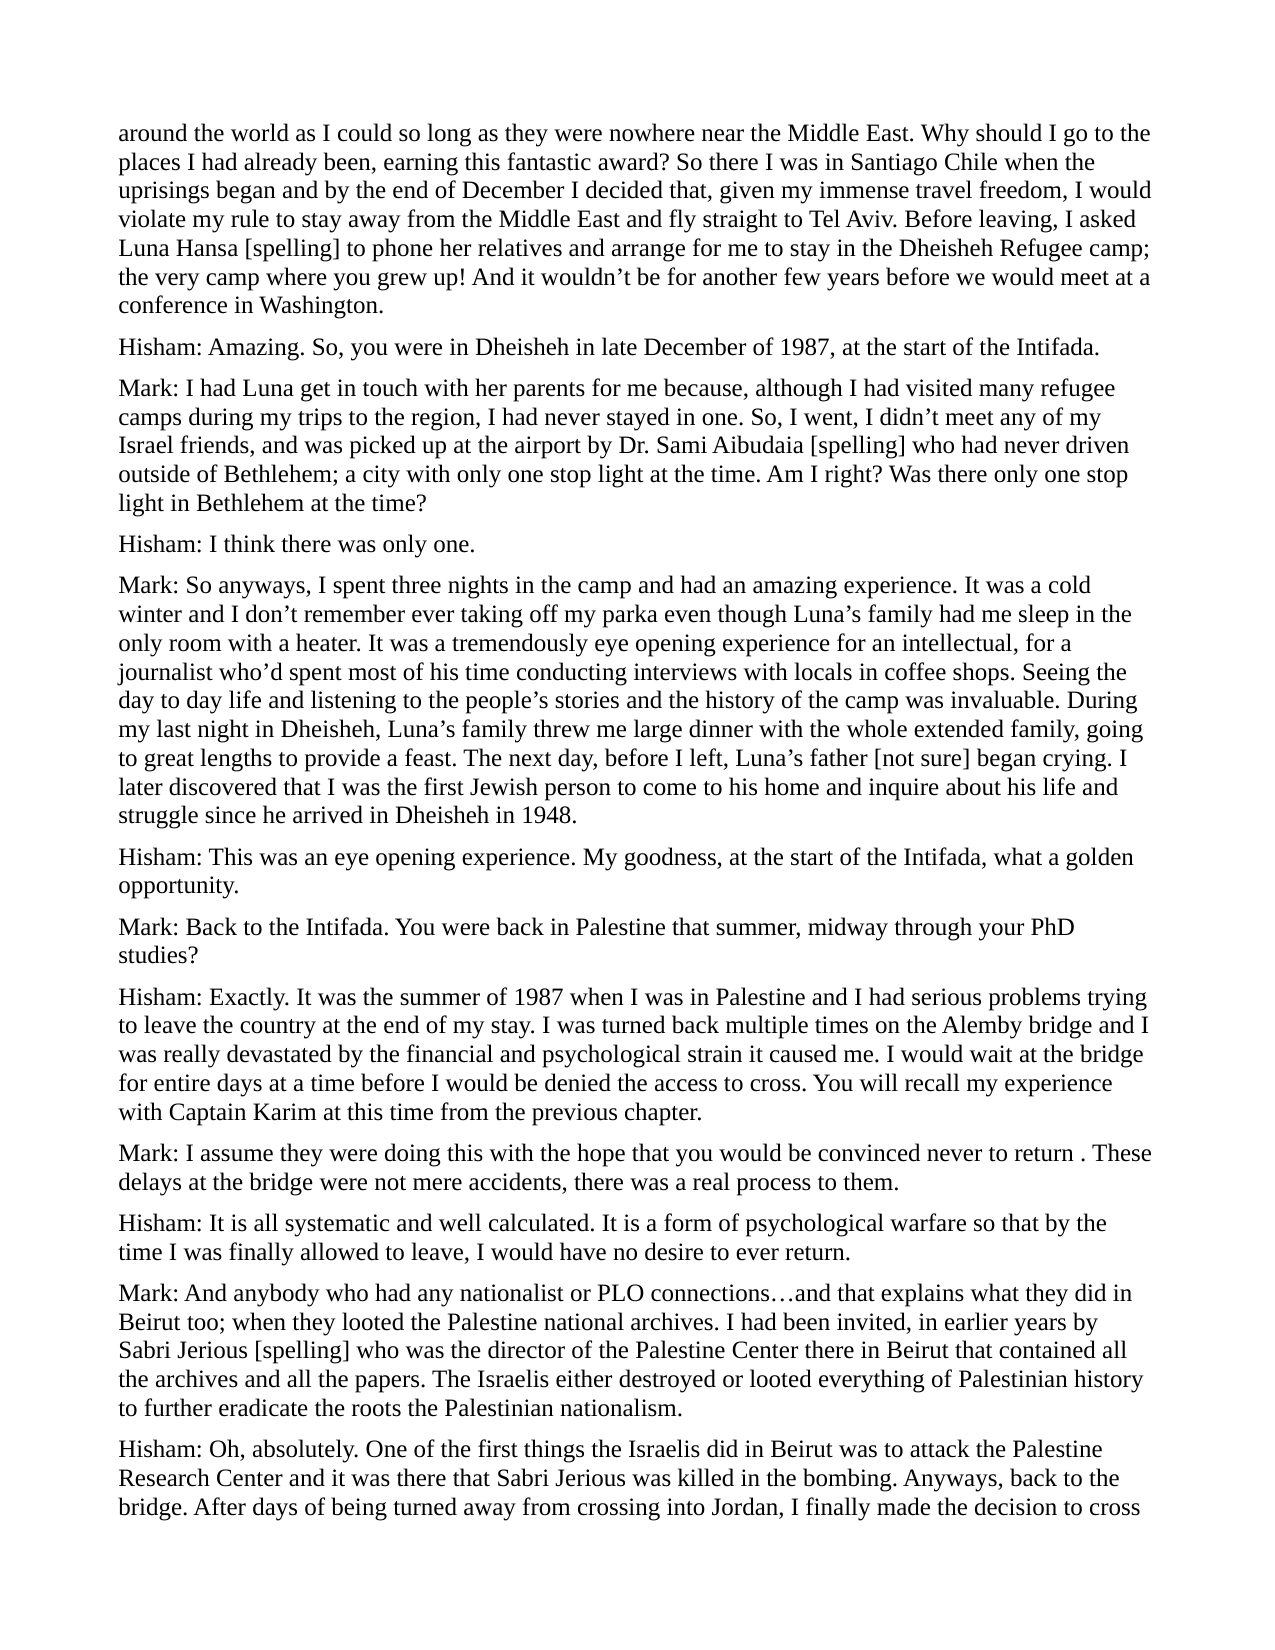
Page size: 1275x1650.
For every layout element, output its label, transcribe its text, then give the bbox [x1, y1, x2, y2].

text Mark: Back to the Intifada. You were back in Palestine that summer, midway through your PhD studies? [118, 912, 1157, 969]
text Mark: And anybody who had any nationalist or PLO connections…and that explains what they did in Beirut too; when they looted the Palestine national archives. I had been invited, in earlier years by Sabri Jerious [spelling] who was the director of the Palestine Center there in Beirut that contained all the archives and all the papers. The Israelis either destroyed or looted everything of Palestinian history to further eradicate the roots the Palestinian nationalism. [118, 1278, 1157, 1422]
text Mark: I had Luna get in touch with her parents for me because, although I had visited many refugee camps during my trips to the region, I had never stayed in one. So, I went, I didn’t meet any of my Israel friends, and was picked up at the airport by Dr. Sami Aibudaia [spelling] who had never driven outside of Bethlehem; a city with only one stop light at the time. Am I right? Was there only one stop light in Bethlehem at the time? [118, 373, 1157, 517]
text Mark: I assume they were doing this with the hope that you would be convinced never to return . These delays at the bridge were not mere accidents, there was a real process to them. [118, 1138, 1157, 1196]
text Mark: So anyways, I spent three nights in the camp and had an amazing experience. It was a cold winter and I don’t remember ever taking off my parka even though Luna’s family had me sleep in the only room with a heater. It was a tremendously eye opening experience for an intellectual, for a journalist who’d spent most of his time conducting interviews with locals in coffee shops. Seeing the day to day life and listening to the people’s stories and the history of the camp was invaluable. During my last night in Dheisheh, Luna’s family threw me large dinner with the whole extended family, going to great lengths to provide a feast. The next day, before I left, Luna’s father [not sure] began crying. I later discovered that I was the first Jewish person to come to his home and inquire about his life and struggle since he arrived in Dheisheh in 1948. [118, 571, 1157, 829]
text Hisham: This was an eye opening experience. My goodness, at the start of the Intifada, what a golden opportunity. [118, 842, 1157, 899]
text Hisham: It is all systematic and well calculated. It is a form of psychological warfare so that by the time I was finally allowed to leave, I would have no desire to ever return. [118, 1208, 1157, 1266]
text Hisham: Amazing. So, you were in Dheisheh in late December of 1987, at the start of the Intifada. [118, 332, 1157, 361]
text Hisham: Oh, absolutely. One of the first things the Israelis did in Beirut was to attack the Palestine Research Center and it was there that Sabri Jerious was killed in the bombing. Anyways, back to the bridge. After days of being turned away from crossing into Jordan, I finally made the decision to cross [118, 1434, 1157, 1521]
text Hisham: I think there was only one. [118, 529, 1157, 558]
text Hisham: Exactly. It was the summer of 1987 when I was in Palestine and I had serious problems trying to leave the country at the end of my stay. I was turned back multiple times on the Alemby bridge and I was really devastated by the financial and psychological strain it caused me. I would wait at the bridge for entire days at a time before I would be denied the access to cross. You will recall my experience with Captain Karim at this time from the previous chapter. [118, 982, 1157, 1126]
text around the world as I could so long as they were nowhere near the Middle East. Why should I go to the places I had already been, earning this fantastic award? So there I was in Santiago Chile when the uprisings began and by the end of December I decided that, given my immense travel freedom, I would violate my rule to stay away from the Middle East and fly straight to Tel Aviv. Before leaving, I asked Luna Hansa [spelling] to phone her relatives and arrange for me to stay in the Dheisheh Refugee camp; the very camp where you grew up! And it wouldn’t be for another few years before we would meet at a conference in Washington. [118, 118, 1157, 319]
